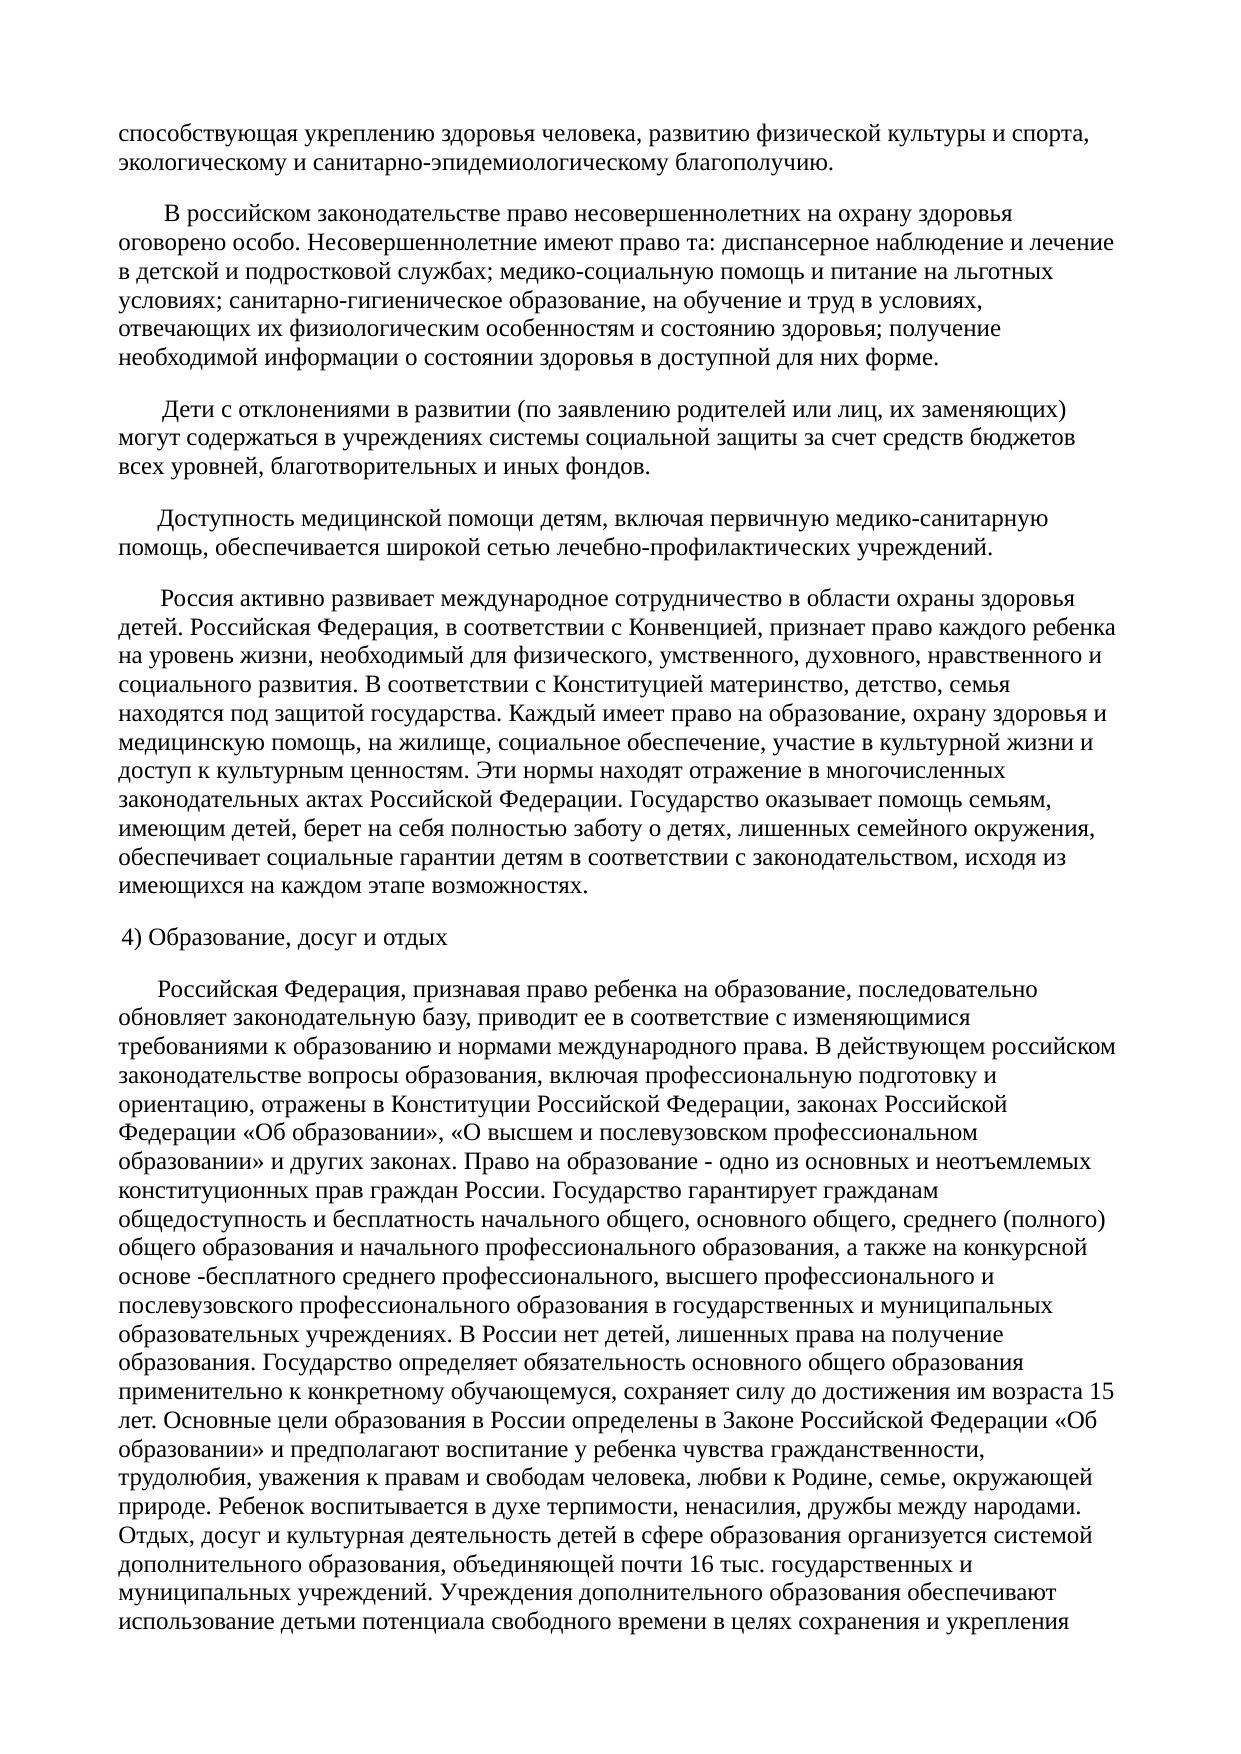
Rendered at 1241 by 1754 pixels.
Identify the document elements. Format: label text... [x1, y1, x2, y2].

text 4) Образование, досуг и отдых [118, 922, 1122, 951]
text Россия активно развивает международное сотрудничество в области охраны здоровья детей. Российская Федерация, в соответствии с Конвенцией, признает право каждого ребенка на уровень жизни, необходимый для физического, умственного, духовного, нравственного и социального развития. В соответствии с Конституцией материнство, детство, семья находятся под защитой государства. Каждый имеет право на образование, охрану здоровья и медицинскую помощь, на жилище, социальное обеспечение, участие в культурной жизни и доступ к культурным ценностям. Эти нормы находят отражение в многочисленных законодательных актах Российской Федерации. Государство оказывает помощь семьям, имеющим детей, берет на себя полностью заботу о детях, лишенных семейного окружения, обеспечивает социальные гарантии детям в соответствии с законодательством, исходя из имеющихся на каждом этапе возможностях. [118, 583, 1122, 899]
text Дети с отклонениями в развитии (по заявлению родителей или лиц, их заменяющих) могут содержаться в учреждениях системы социальной защиты за счет средств бюджетов всех уровней, благотворительных и иных фондов. [118, 394, 1122, 480]
text способствующая укреплению здоровья человека, развитию физической культуры и спорта, экологическому и санитарно-эпидемиологическому благополучию. [118, 118, 1122, 176]
text В российском законодательстве право несовершеннолетних на охрану здоровья оговорено особо. Несовершеннолетние имеют право та: диспансерное наблюдение и лечение в детской и подростковой службах; медико-социальную помощь и питание на льготных условиях; санитарно-гигиеническое образование, на обучение и труд в условиях, отвечающих их физиологическим особенностям и состоянию здоровья; получение необходимой информации о состоянии здоровья в доступной для них форме. [118, 198, 1122, 371]
text Доступность медицинской помощи детям, включая первичную медико-санитарную помощь, обеспечивается широкой сетью лечебно-профилактических учреждений. [118, 503, 1122, 560]
text Российская Федерация, признавая право ребенка на образование, последовательно обновляет законодательную базу, приводит ее в соответствие с изменяющимися требованиями к образованию и нормами международного права. В действующем российском законодательстве вопросы образования, включая профессиональную подготовку и ориентацию, отражены в Конституции Российской Федерации, законах Российской Федерации «Об образовании», «О высшем и послевузовском профессиональном образовании» и других законах. Право на образование - одно из основных и неотъемлемых конституционных прав граждан России. Государство гарантирует гражданам общедоступность и бесплатность начального общего, основного общего, среднего (полного) общего образования и начального профессионального образования, а также на конкурсной основе -бесплатного среднего профессионального, высшего профессионального и послевузовского профессионального образования в государственных и муниципальных образовательных учреждениях. В России нет детей, лишенных права на получение образования. Государство определяет обязательность основного общего образования применительно к конкретному обучающемуся, сохраняет силу до достижения им возраста 15 лет. Основные цели образования в России определены в Законе Российской Федерации «Об образовании» и предполагают воспитание у ребенка чувства гражданственности, трудолюбия, уважения к правам и свободам человека, любви к Родине, семье, окружающей природе. Ребенок воспитывается в духе терпимости, ненасилия, дружбы между народами. Отдых, досуг и культурная деятельность детей в сфере образования организуется системой дополнительного образования, объединяющей почти 16 тыс. государственных и муниципальных учреждений. Учреждения дополнительного образования обеспечивают использование детьми потенциала свободного времени в целях сохранения и укрепления [118, 974, 1122, 1635]
